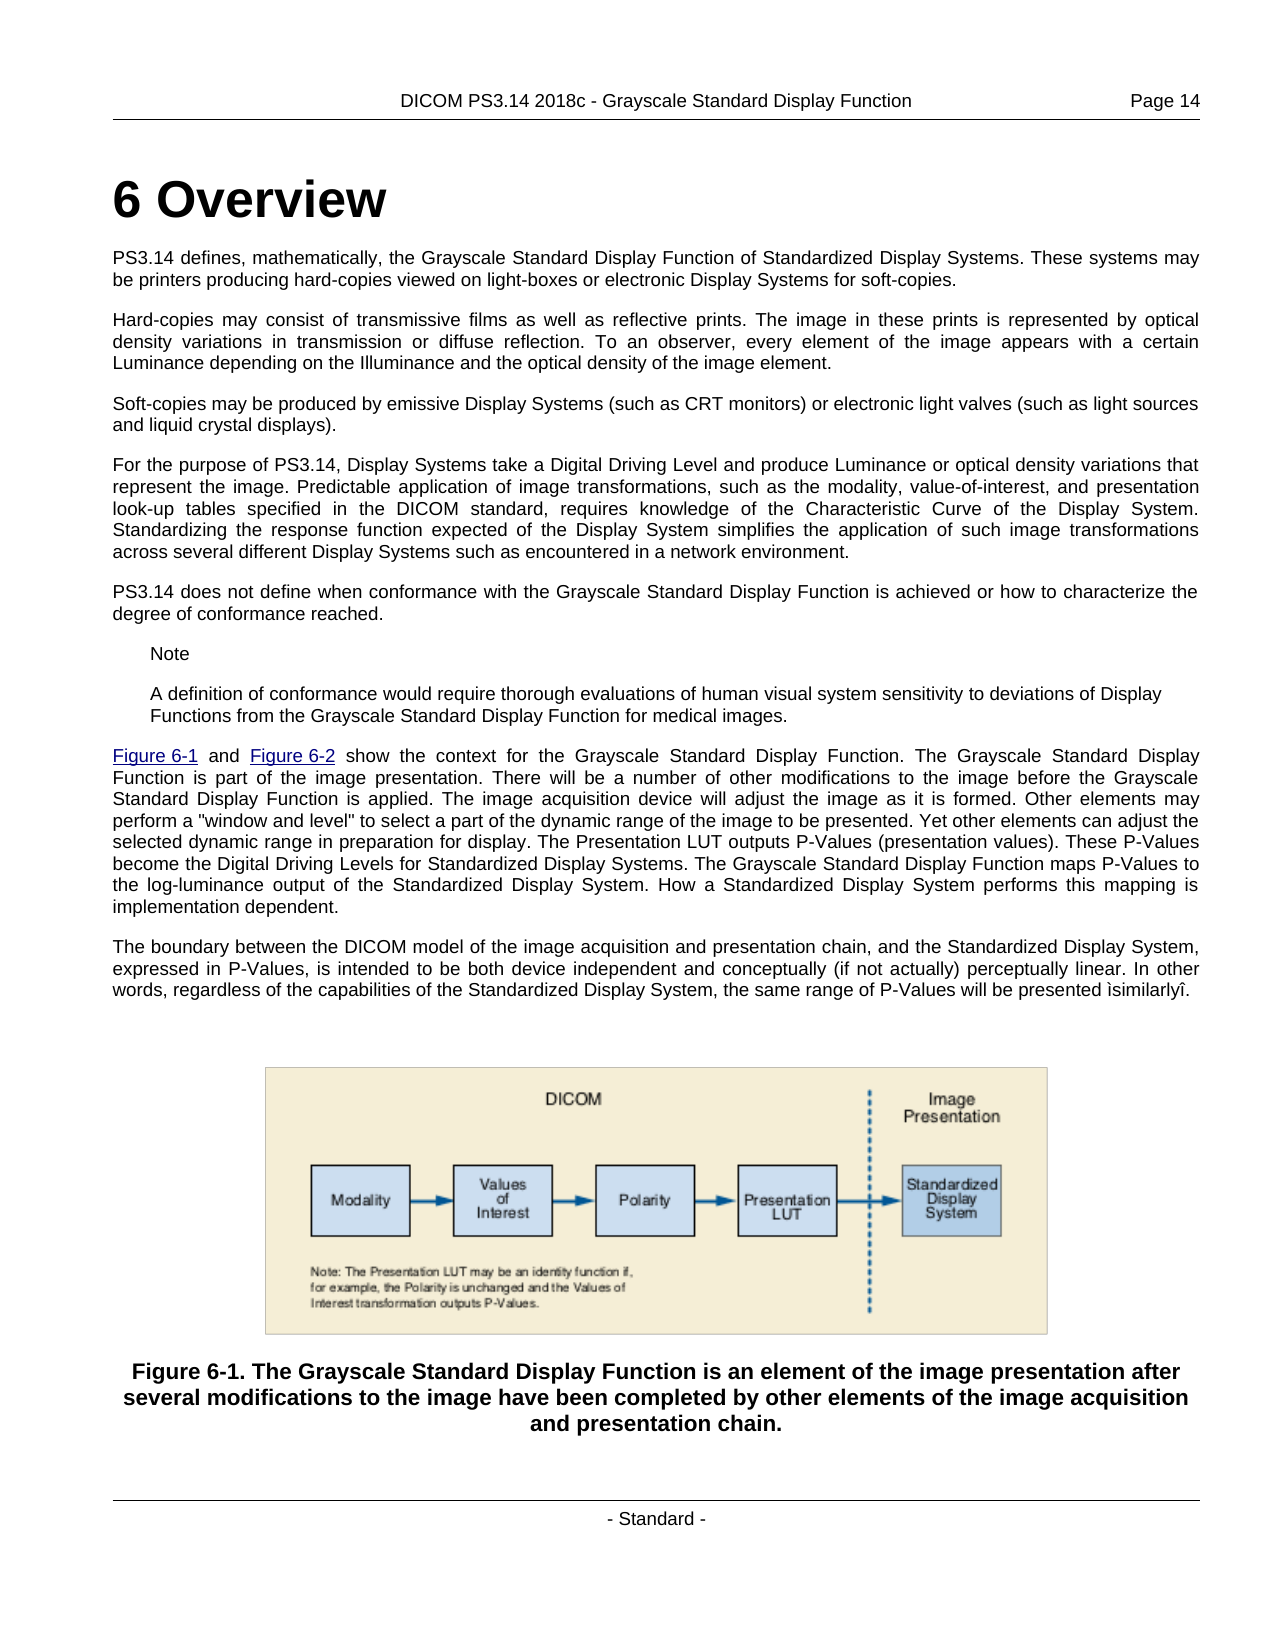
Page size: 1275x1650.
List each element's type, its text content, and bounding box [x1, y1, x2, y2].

text Soft-copies may be produced by emissive Display Systems (such as CRT monitors) or electronic light valves (such as light sources and liquid crystal displays). [112, 392, 1200, 436]
text For the purpose of PS3.14, Display Systems take a Digital Driving Level and produce Luminance or optical density variations that represent the image. Predictable application of image transformations, such as the modality, value-of-interest, and presentation look-up tables specified in the DICOM standard, requires knowledge of the Characteristic Curve of the Display System. Standardizing the response function expected of the Display System simplifies the application of such image transformations across several different Display Systems such as encountered in a network environment. [112, 454, 1200, 562]
text A definition of conformance would require thorough evaluations of human visual system sensitivity to deviations of Display Functions from the Grayscale Standard Display Function for medical images. [150, 683, 1162, 726]
text PS3.14 does not define when conformance with the Grayscale Standard Display Function is achieved or how to characterize the degree of conformance reached. [112, 581, 1200, 624]
text Figure 6-1 and Figure 6-2 show the context for the Grayscale Standard Display Function. The Grayscale Standard Display Function is part of the image presentation. There will be a number of other modifications to the image before the Grayscale Standard Display Function is applied. The image acquisition device will adjust the image as it is formed. Other elements may perform a "window and level" to select a part of the dynamic range of the image to be presented. Yet other elements can adjust the selected dynamic range in preparation for display. The Presentation LUT outputs P-Values (presentation values). These P-Values become the Digital Driving Levels for Standardized Display Systems. The Grayscale Standard Display Function maps P-Values to the log-luminance output of the Standardized Display System. How a Standardized Display System performs this mapping is implementation dependent. [112, 745, 1200, 917]
text Hard-copies may consist of transmissive films as well as reflective prints. The image in these prints is represented by optical density variations in transmission or diffuse reflection. To an observer, every element of the image appears with a certain Luminance depending on the Illuminance and the optical density of the image element. [112, 309, 1200, 374]
text PS3.14 defines, mathematically, the Grayscale Standard Display Function of Standardized Display Systems. These systems may be printers producing hard-copies viewed on light-boxes or electronic Display Systems for soft-copies. [112, 247, 1200, 290]
text The boundary between the DICOM model of the image acquisition and presentation chain, and the Standardized Display System, expressed in P-Values, is intended to be both device independent and conceptually (if not actually) perceptually linear. In other words, regardless of the capabilities of the Standardized Display System, the same range of P-Values will be presented ìsimilarlyî. [112, 936, 1200, 1001]
picture [264, 1067, 1049, 1336]
text 6 Overview [112, 169, 1200, 228]
text Note [150, 643, 1162, 664]
text Figure 6-1. The Grayscale Standard Display Function is an element of the image presentation after several modifications to the image have been completed by other elements of the image acquisition and presentation chain. [112, 1358, 1200, 1436]
